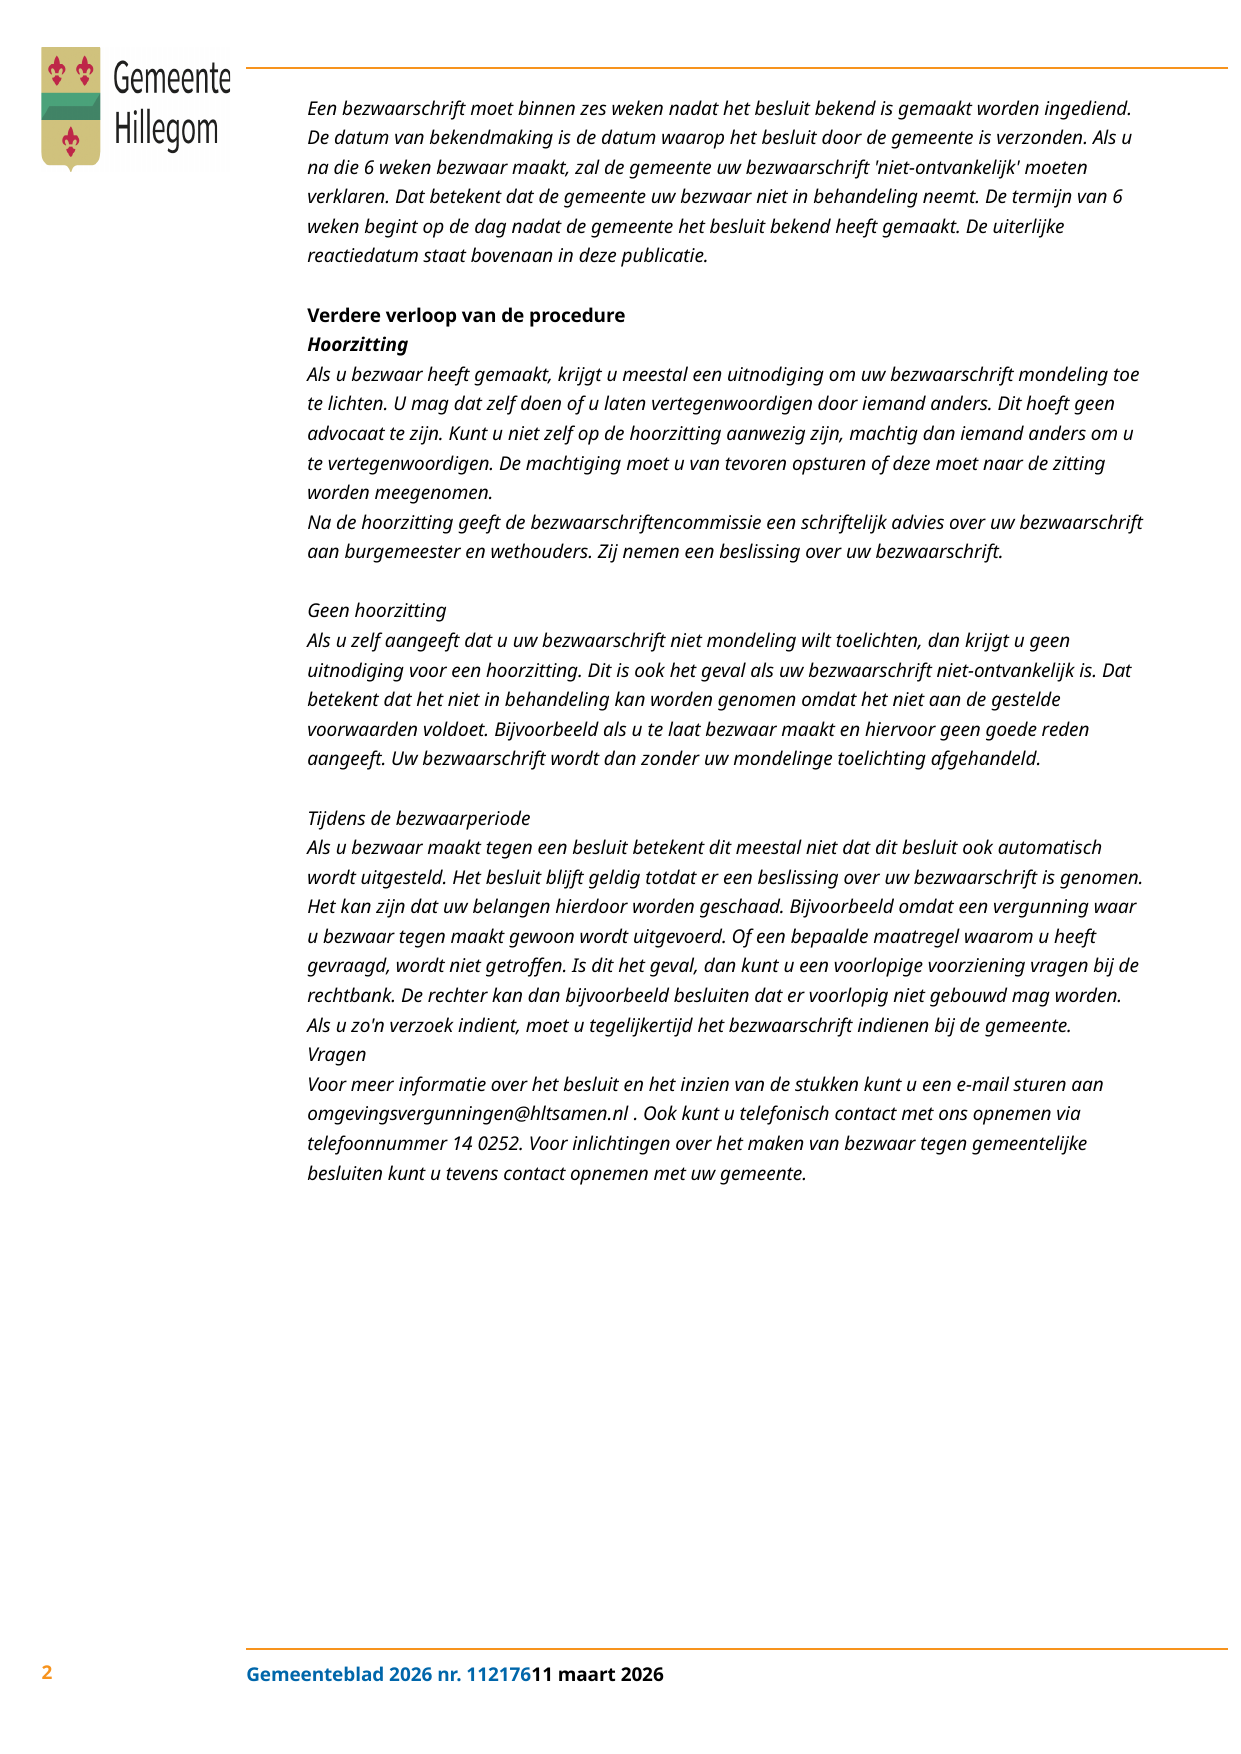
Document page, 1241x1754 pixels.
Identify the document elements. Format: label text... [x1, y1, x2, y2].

list Als u bezwaar heeft gemaakt, krijgt u meestal een uitnodiging om uw bezwaarschrift mondeling toe te lichten. U mag dat zelf doen of u laten vertegenwoordigen door iemand anders. Dit hoeft geen advocaat te zijn. Kunt u niet zelf op de hoorzitting aanwezig zijn, machtig dan iemand anders om u te vertegenwoordigen. De machtiging moet u van tevoren opsturen of deze moet naar de zitting worden meegenomen. [248, 361, 1152, 505]
list Vragen [248, 1041, 1152, 1067]
list Als u zelf aangeeft dat u uw bezwaarschrift niet mondeling wilt toelichten, dan krijgt u geen uitnodiging voor een hoorzitting. Dit is ook het geval als uw bezwaarschrift niet-ontvankelijk is. Dat betekent dat het niet in behandeling kan worden genomen omdat het niet aan de gestelde voorwaarden voldoet. Bijvoorbeeld als u te laat bezwaar maakt en hiervoor geen goede reden aangeeft. Uw bezwaarschrift wordt dan zonder uw mondelinge toelichting afgehandeld. [248, 627, 1152, 771]
list Na de hoorzitting geeft de bezwaarschriftencommissie een schriftelijk advies over uw bezwaarschrift aan burgemeester en wethouders. Zij nemen een beslissing over uw bezwaarschrift. [248, 509, 1152, 564]
list Een bezwaarschrift moet binnen zes weken nadat het besluit bekend is gemaakt worden ingediend. De datum van bekendmaking is de datum waarop het besluit door de gemeente is verzonden. Als u na die 6 weken bezwaar maakt, zal de gemeente uw bezwaarschrift 'niet-ontvankelijk' moeten verklaren. Dat betekent dat de gemeente uw bezwaar niet in behandeling neemt. De termijn van 6 weken begint op de dag nadat de gemeente het besluit bekend heeft gemaakt. De uiterlijke reactiedatum staat bovenaan in deze publicatie. [248, 95, 1152, 268]
list Tijdens de bezwaarperiode [248, 805, 1152, 831]
list Geen hoorzitting [248, 598, 1152, 623]
list Verdere verloop van de procedure [248, 302, 1152, 328]
list Als u bezwaar maakt tegen een besluit betekent dit meestal niet dat dit besluit ook automatisch wordt uitgesteld. Het besluit blijft geldig totdat er een beslissing over uw bezwaarschrift is genomen. Het kan zijn dat uw belangen hierdoor worden geschaad. Bijvoorbeeld omdat een vergunning waar u bezwaar tegen maakt gewoon wordt uitgevoerd. Of een bepaalde maatregel waarom u heeft gevraagd, wordt niet getroffen. Is dit het geval, dan kunt u een voorlopige voorziening vragen bij de rechtbank. De rechter kan dan bijvoorbeeld besluiten dat er voorlopig niet gebouwd mag worden. Als u zo'n verzoek indient, moet u tegelijkertijd het bezwaarschrift indienen bij de gemeente. [248, 834, 1152, 1038]
list Hoorzitting [248, 331, 1152, 357]
list Voor meer informatie over het besluit en het inzien van de stukken kunt u een e-mail sturen aan omgevingsvergunningen@hltsamen.nl . Ook kunt u telefonisch contact met ons opnemen via telefoonnummer 14 0252. Voor inlichtingen over het maken van bezwaar tegen gemeentelijke besluiten kunt u tevens contact opnemen met uw gemeente. [248, 1071, 1152, 1186]
picture [41, 47, 231, 172]
